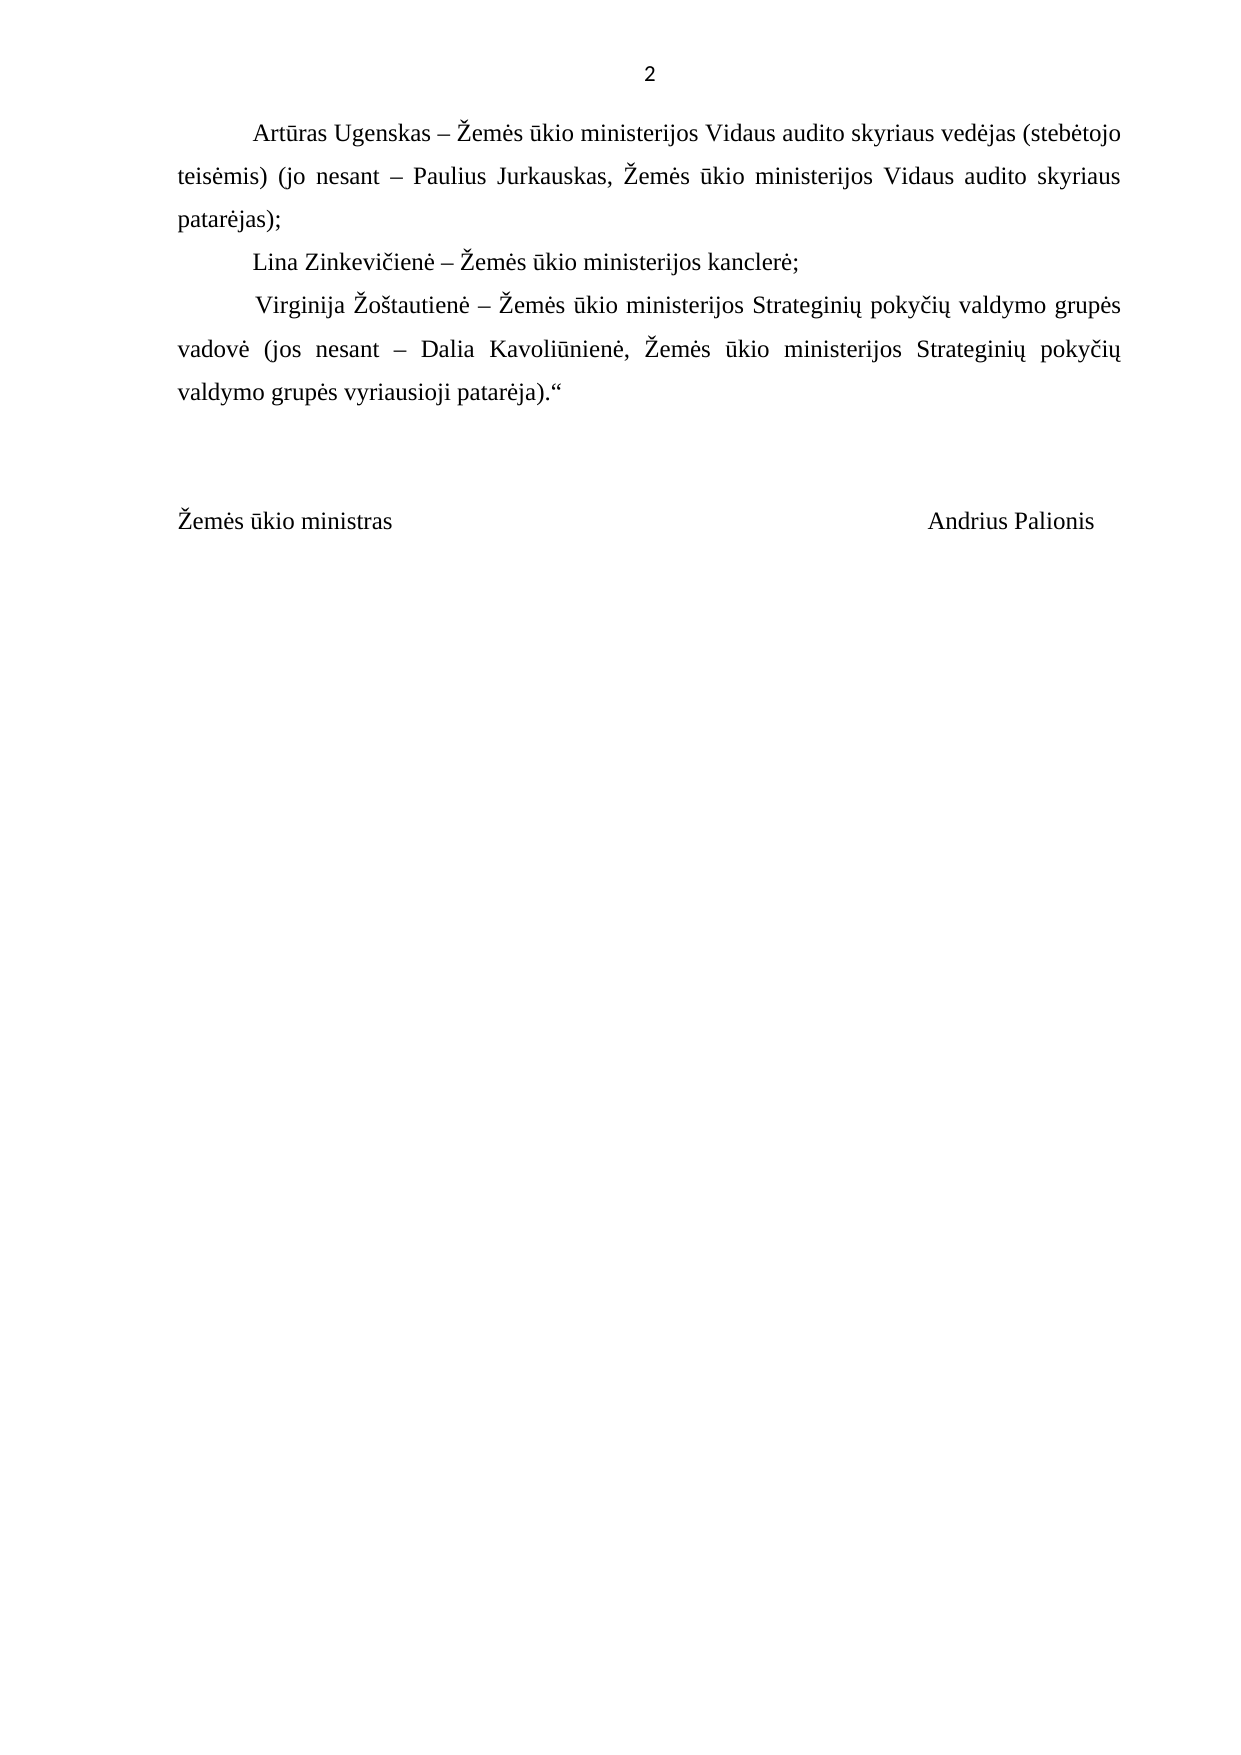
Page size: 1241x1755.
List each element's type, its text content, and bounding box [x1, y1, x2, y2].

text Virginija Žoštautienė – Žemės ūkio ministerijos Strateginių pokyčių valdymo grupės vadovė (jos nesant – Dalia Kavoliūnienė, Žemės ūkio ministerijos Strateginių pokyčių valdymo grupės vyriausioji patarėja).“ [177, 291, 1122, 406]
text Lina Zinkevičienė – Žemės ūkio ministerijos kanclerė; [177, 247, 1122, 276]
text Artūras Ugenskas – Žemės ūkio ministerijos Vidaus audito skyriaus vedėjas (stebėtojo teisėmis) (jo nesant – Paulius Jurkauskas, Žemės ūkio ministerijos Vidaus audito skyriaus patarėjas); [177, 118, 1122, 233]
text Žemės ūkio ministras Andrius Palionis [177, 506, 1122, 535]
